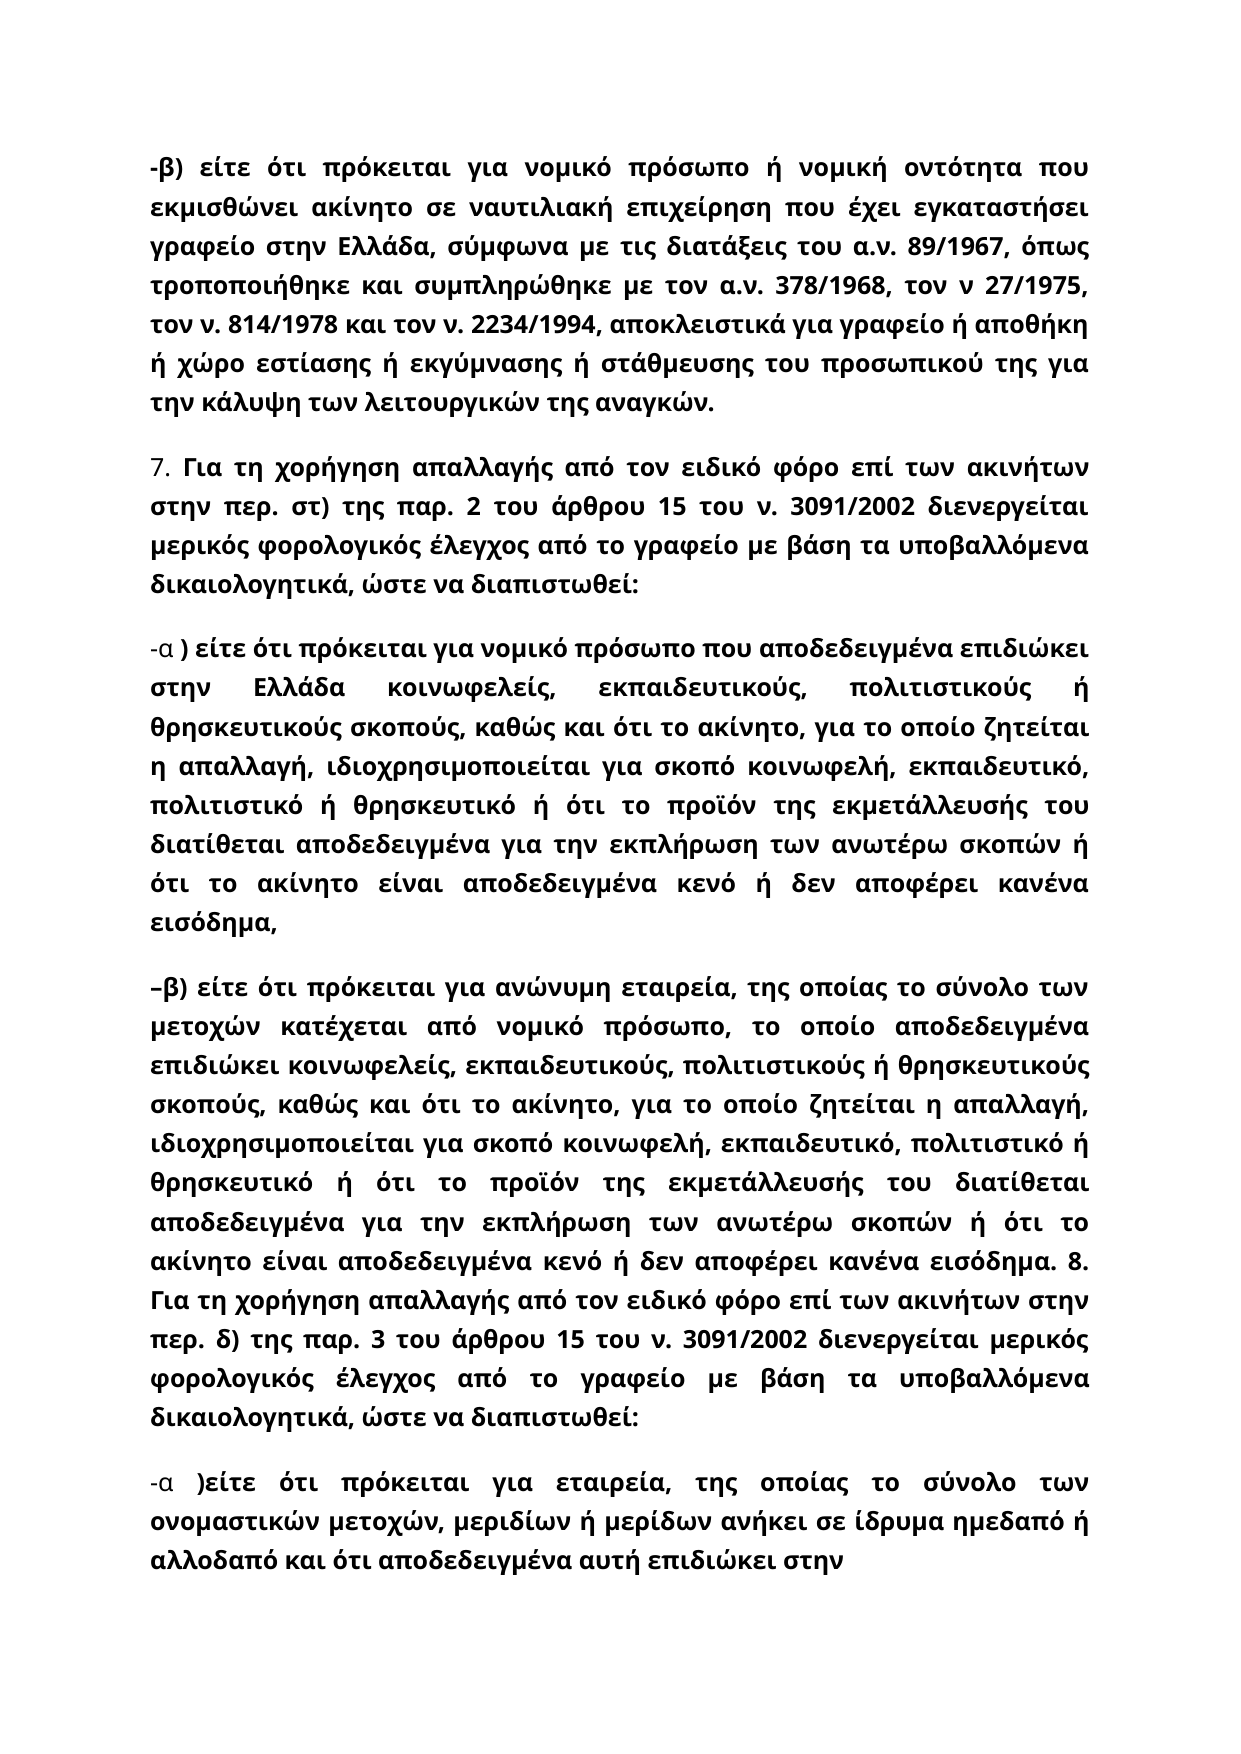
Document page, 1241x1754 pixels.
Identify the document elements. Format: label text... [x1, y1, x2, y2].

text -α ) είτε ότι πρόκειται για νομικό πρόσωπο που αποδεδειγμένα επιδιώκει στην Ελλάδα κοινωφελείς, εκπαιδευτικούς, πολιτιστικούς ή θρησκευτικούς σκοπούς, καθώς και ότι το ακίνητο, για το οποίο ζητείται η απαλλαγή, ιδιοχρησιμοποιείται για σκοπό κοινωφελή, εκπαιδευτικό, πολιτιστικό ή θρησκευτικό ή ότι το προϊόν της εκμετάλλευσής του διατίθεται αποδεδειγμένα για την εκπλήρωση των ανωτέρω σκοπών ή ότι το ακίνητο είναι αποδεδειγμένα κενό ή δεν αποφέρει κανένα εισόδημα, [150, 631, 1090, 939]
text -β) είτε ότι πρόκειται για νομικό πρόσωπο ή νομική οντότητα που εκμισθώνει ακίνητο σε ναυτιλιακή επιχείρηση που έχει εγκαταστήσει γραφείο στην Ελλάδα, σύμφωνα με τις διατάξεις του α.ν. 89/1967, όπως τροποποιήθηκε και συμπληρώθηκε με τον α.ν. 378/1968, τον ν 27/1975, τον ν. 814/1978 και τον ν. 2234/1994, αποκλειστικά για γραφείο ή αποθήκη ή χώρο εστίασης ή εκγύμνασης ή στάθμευσης του προσωπικού της για την κάλυψη των λειτουργικών της αναγκών. [150, 150, 1090, 419]
text 7. Για τη χορήγηση απαλλαγής από τον ειδικό φόρο επί των ακινήτων στην περ. στ) της παρ. 2 του άρθρου 15 του ν. 3091/2002 διενεργείται μερικός φορολογικός έλεγχος από το γραφείο με βάση τα υποβαλλόμενα δικαιολογητικά, ώστε να διαπιστωθεί: [150, 449, 1090, 601]
text -α )είτε ότι πρόκειται για εταιρεία, της οποίας το σύνολο των ονομαστικών μετοχών, μεριδίων ή μερίδων ανήκει σε ίδρυμα ημεδαπό ή αλλοδαπό και ότι αποδεδειγμένα αυτή επιδιώκει στην [150, 1464, 1090, 1577]
text –β) είτε ότι πρόκειται για ανώνυμη εταιρεία, της οποίας το σύνολο των μετοχών κατέχεται από νομικό πρόσωπο, το οποίο αποδεδειγμένα επιδιώκει κοινωφελείς, εκπαιδευτικούς, πολιτιστικούς ή θρησκευτικούς σκοπούς, καθώς και ότι το ακίνητο, για το οποίο ζητείται η απαλλαγή, ιδιοχρησιμοποιείται για σκοπό κοινωφελή, εκπαιδευτικό, πολιτιστικό ή θρησκευτικό ή ότι το προϊόν της εκμετάλλευσής του διατίθεται αποδεδειγμένα για την εκπλήρωση των ανωτέρω σκοπών ή ότι το ακίνητο είναι αποδεδειγμένα κενό ή δεν αποφέρει κανένα εισόδημα. 8. Για τη χορήγηση απαλλαγής από τον ειδικό φόρο επί των ακινήτων στην περ. δ) της παρ. 3 του άρθρου 15 του ν. 3091/2002 διενεργείται μερικός φορολογικός έλεγχος από το γραφείο με βάση τα υποβαλλόμενα δικαιολογητικά, ώστε να διαπιστωθεί: [150, 969, 1090, 1434]
